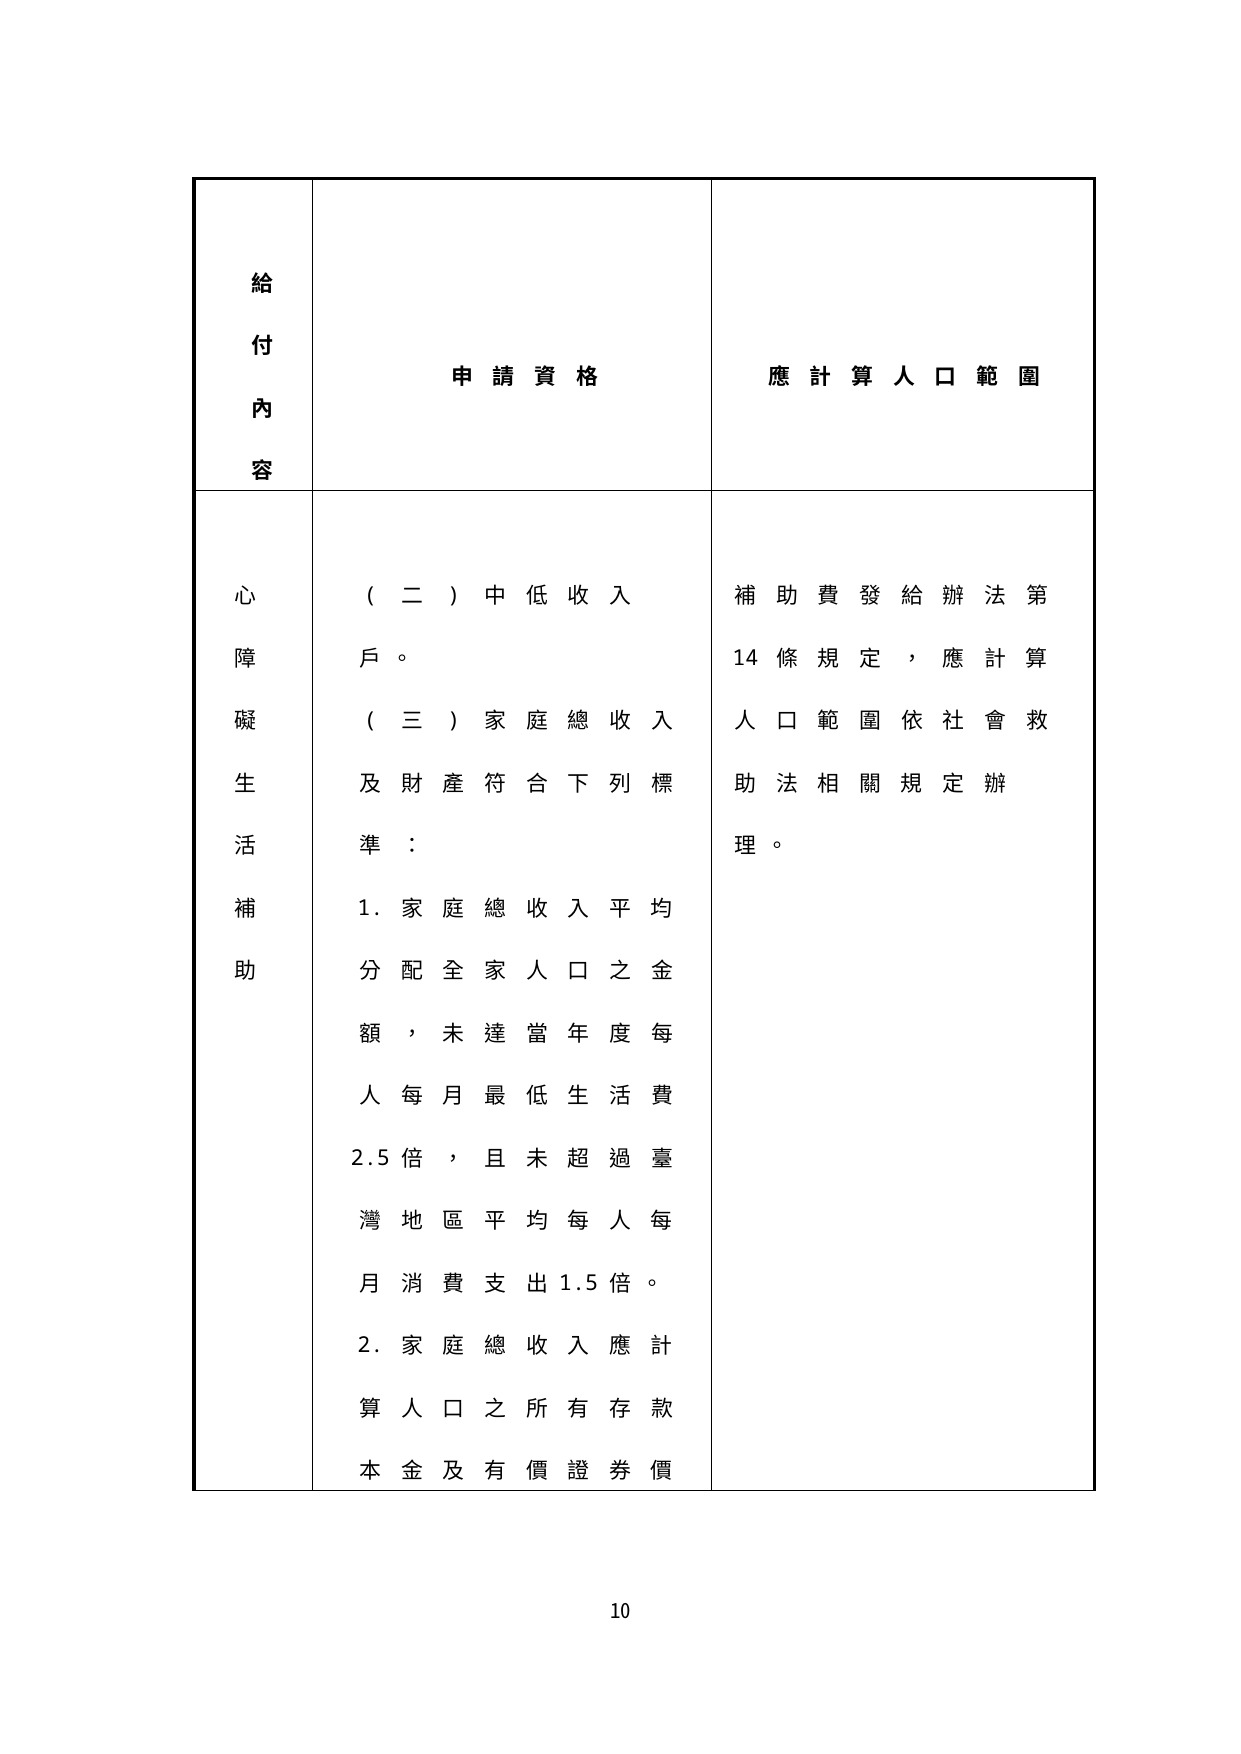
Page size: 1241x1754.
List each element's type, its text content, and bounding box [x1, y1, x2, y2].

table_cell 心障礙生活補助 [196, 491, 312, 1490]
table_cell 補助費發給辦法第14條規定，應計算人口範圍依社會救助法相關規定辦理。 [712, 491, 1093, 1490]
table_header 應計算人口範圍 [712, 180, 1093, 490]
table_cell (二)中低收入戶。 (三)家庭總收入及財產符合下列標準： 1.家庭總收入平均分配全家人口之金額，未達當年度每人每月最低生活費2.5倍，且未超過臺灣地區平均每人每月消費支出1.5倍。 2.家庭總收入應計算人口之所有存款本金及有價證券價 [313, 491, 711, 1490]
table_header 給付內容 [196, 180, 312, 490]
table_header 申請資格 [313, 180, 711, 490]
